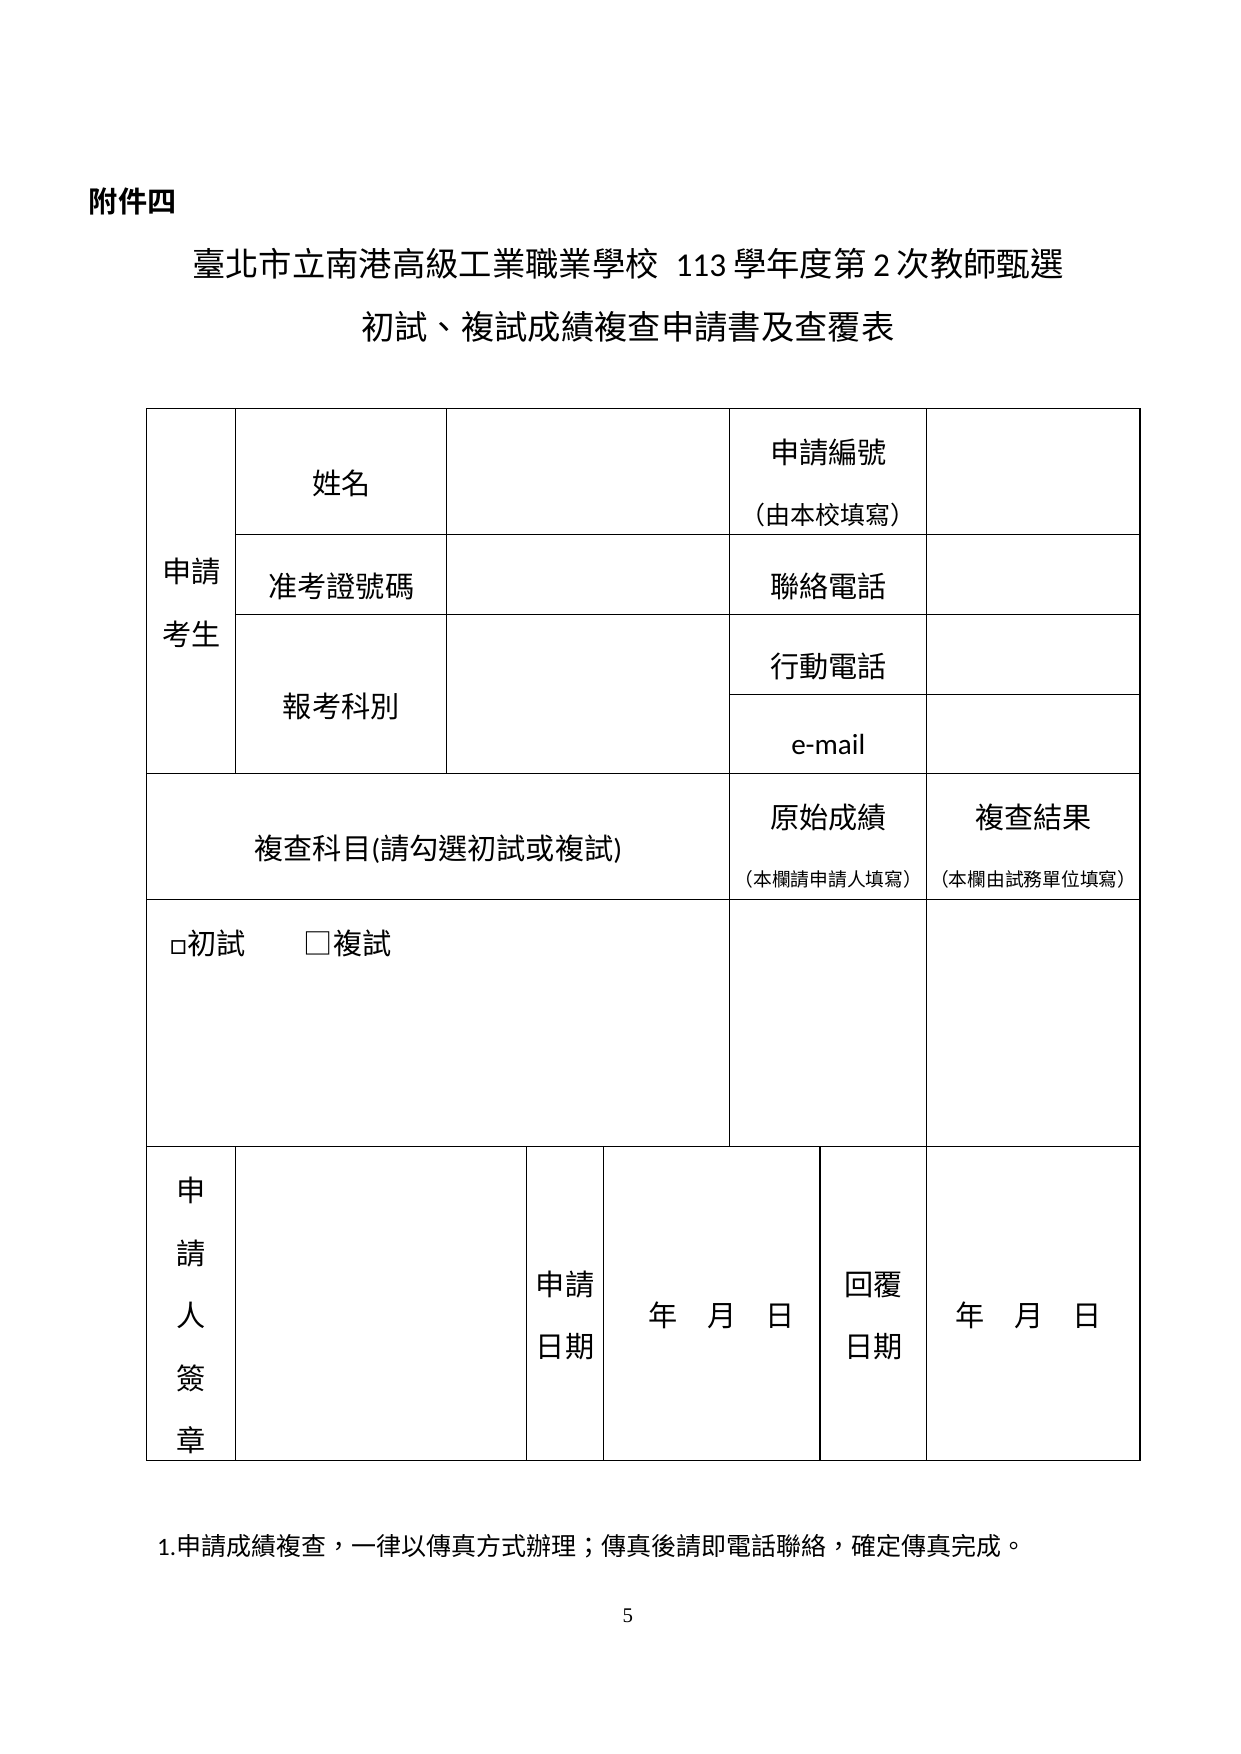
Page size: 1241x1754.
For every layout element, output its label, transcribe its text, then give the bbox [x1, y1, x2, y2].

table_cell 年 月 日 [927, 1147, 1139, 1460]
table_cell 申 請 人 簽 章 [147, 1147, 235, 1460]
text 附件四 [89, 158, 1166, 221]
table_cell 准考證號碼 [236, 535, 446, 614]
table_cell e-mail [730, 695, 926, 773]
table_cell 聯絡電話 [730, 535, 926, 614]
table_cell 複查科目(請勾選初試或複試) [147, 774, 729, 899]
table_cell [447, 535, 729, 614]
table_cell 原始成績 （本欄請申請人填寫） [730, 774, 926, 899]
table_cell [927, 535, 1139, 614]
table_cell 年 月 日 [604, 1147, 819, 1460]
table_cell 回覆 日期 [821, 1147, 926, 1460]
table_cell 行動電話 [730, 615, 926, 693]
table_cell [927, 695, 1139, 773]
table_header [927, 409, 1139, 534]
table_cell 複查結果 （本欄由試務單位填寫） [927, 774, 1139, 899]
table_cell 報考科別 [236, 615, 446, 773]
table_header 申請考生 [147, 409, 235, 773]
text 初試、複試成績複查申請書及查覆表 [89, 283, 1166, 346]
table_cell [927, 900, 1139, 1146]
table_cell [730, 900, 926, 1146]
text 臺北市立南港高級工業職業學校 113學年度第2次教師甄選 [89, 221, 1166, 283]
text 1.申請成績複查，一律以傳真方式辦理；傳真後請即電話聯絡，確定傳真完成。 [89, 1523, 1166, 1563]
table_cell □初試 □複試 [147, 900, 729, 1146]
table_header 申請編號 （由本校填寫） [730, 409, 926, 534]
table_header 姓名 [236, 409, 446, 534]
table_cell 申請 日期 [527, 1147, 603, 1460]
table_cell [236, 1147, 526, 1460]
table_cell [927, 615, 1139, 693]
table_cell [447, 615, 729, 773]
table_header [447, 409, 729, 534]
